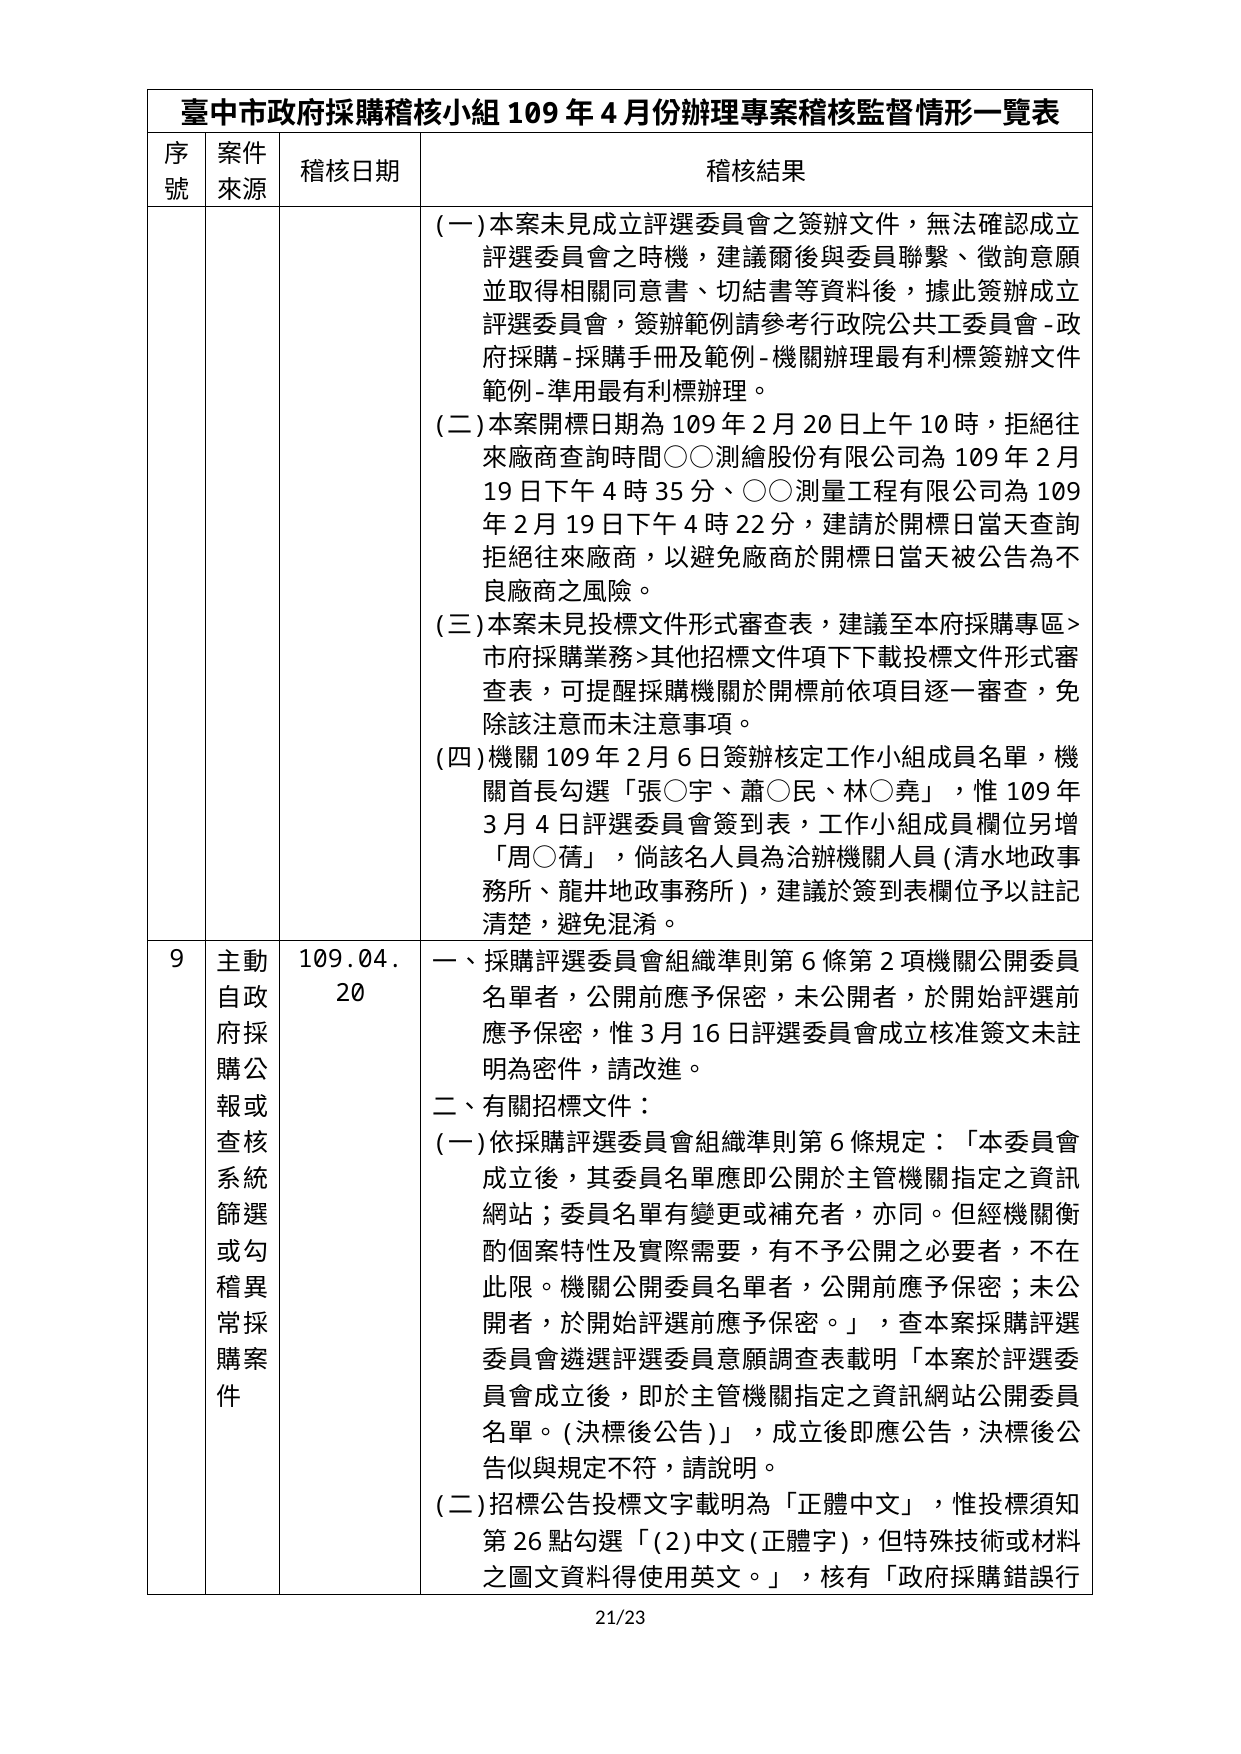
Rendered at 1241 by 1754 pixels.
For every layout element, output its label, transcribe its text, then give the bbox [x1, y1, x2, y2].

table_cell 序號 [148, 133, 205, 206]
table_cell [148, 207, 205, 940]
table_cell 稽核結果 [421, 133, 1092, 206]
table_cell [206, 207, 279, 940]
table_cell 一、採購評選委員會組織準則第6條第2項機關公開委員名單者，公開前應予保密，未公開者，於開始評選前應予保密，惟3月16日評選委員會成立核准簽文未註明為密件，請改進。 二、有關招標文件： (一)依採購評選委員會組織準則第6條規定：「本委員會成立後，其委員名單應即公開於主管機關指定之資訊網站；委員名單有變更或補充者，亦同。但經機關衡酌個案特性及實際需要，有不予公開之必要者，不在此限。機關公開委員名單者，公開前應予保密；未公開者，於開始評選前應予保密。」，查本案採購評選委員會遴選評選委員意願調查表載明「本案於評選委員會成立後，即於主管機關指定之資訊網站公開委員名單。(決標後公告)」，成立後即應公告，決標後公告似與規定不符，請說明。 (二)招標公告投標文字載明為「正體中文」，惟投標須知第26點勾選「(2)中文(正體字)，但特殊技術或材料之圖文資料得使用英文。」，核有「政府採購錯誤行 [421, 941, 1092, 1593]
table_cell (一)本案未見成立評選委員會之簽辦文件，無法確認成立評選委員會之時機，建議爾後與委員聯繫、徵詢意願並取得相關同意書、切結書等資料後，據此簽辦成立評選委員會，簽辦範例請參考行政院公共工委員會-政府採購-採購手冊及範例-機關辦理最有利標簽辦文件範例-準用最有利標辦理。 (二)本案開標日期為109年2月20日上午10時，拒絕往來廠商查詢時間○○測繪股份有限公司為109年2月19日下午4時35分、○○測量工程有限公司為109年2月19日下午4時22分，建請於開標日當天查詢拒絕往來廠商，以避免廠商於開標日當天被公告為不良廠商之風險。 (三)本案未見投標文件形式審查表，建議至本府採購專區>市府採購業務>其他招標文件項下下載投標文件形式審查表，可提醒採購機關於開標前依項目逐一審查，免除該注意而未注意事項。 (四)機關109年2月6日簽辦核定工作小組成員名單，機關首長勾選「張○宇、蕭○民、林○堯」，惟109年3月4日評選委員會簽到表，工作小組成員欄位另增「周○蒨」，倘該名人員為洽辦機關人員(清水地政事務所、龍井地政事務所)，建議於簽到表欄位予以註記清楚，避免混淆。 [421, 207, 1092, 940]
table_cell 稽核日期 [280, 133, 420, 206]
table_cell [280, 207, 420, 940]
table_cell 主動自政府採購公報或查核系統篩選或勾稽異常採購案件 [206, 941, 279, 1593]
table_cell 109.04.20 [280, 941, 420, 1593]
table_header 臺中市政府採購稽核小組109年4月份辦理專案稽核監督情形一覽表 [148, 90, 1092, 132]
table_cell 9 [148, 941, 205, 1593]
table_cell 案件來源 [206, 133, 279, 206]
